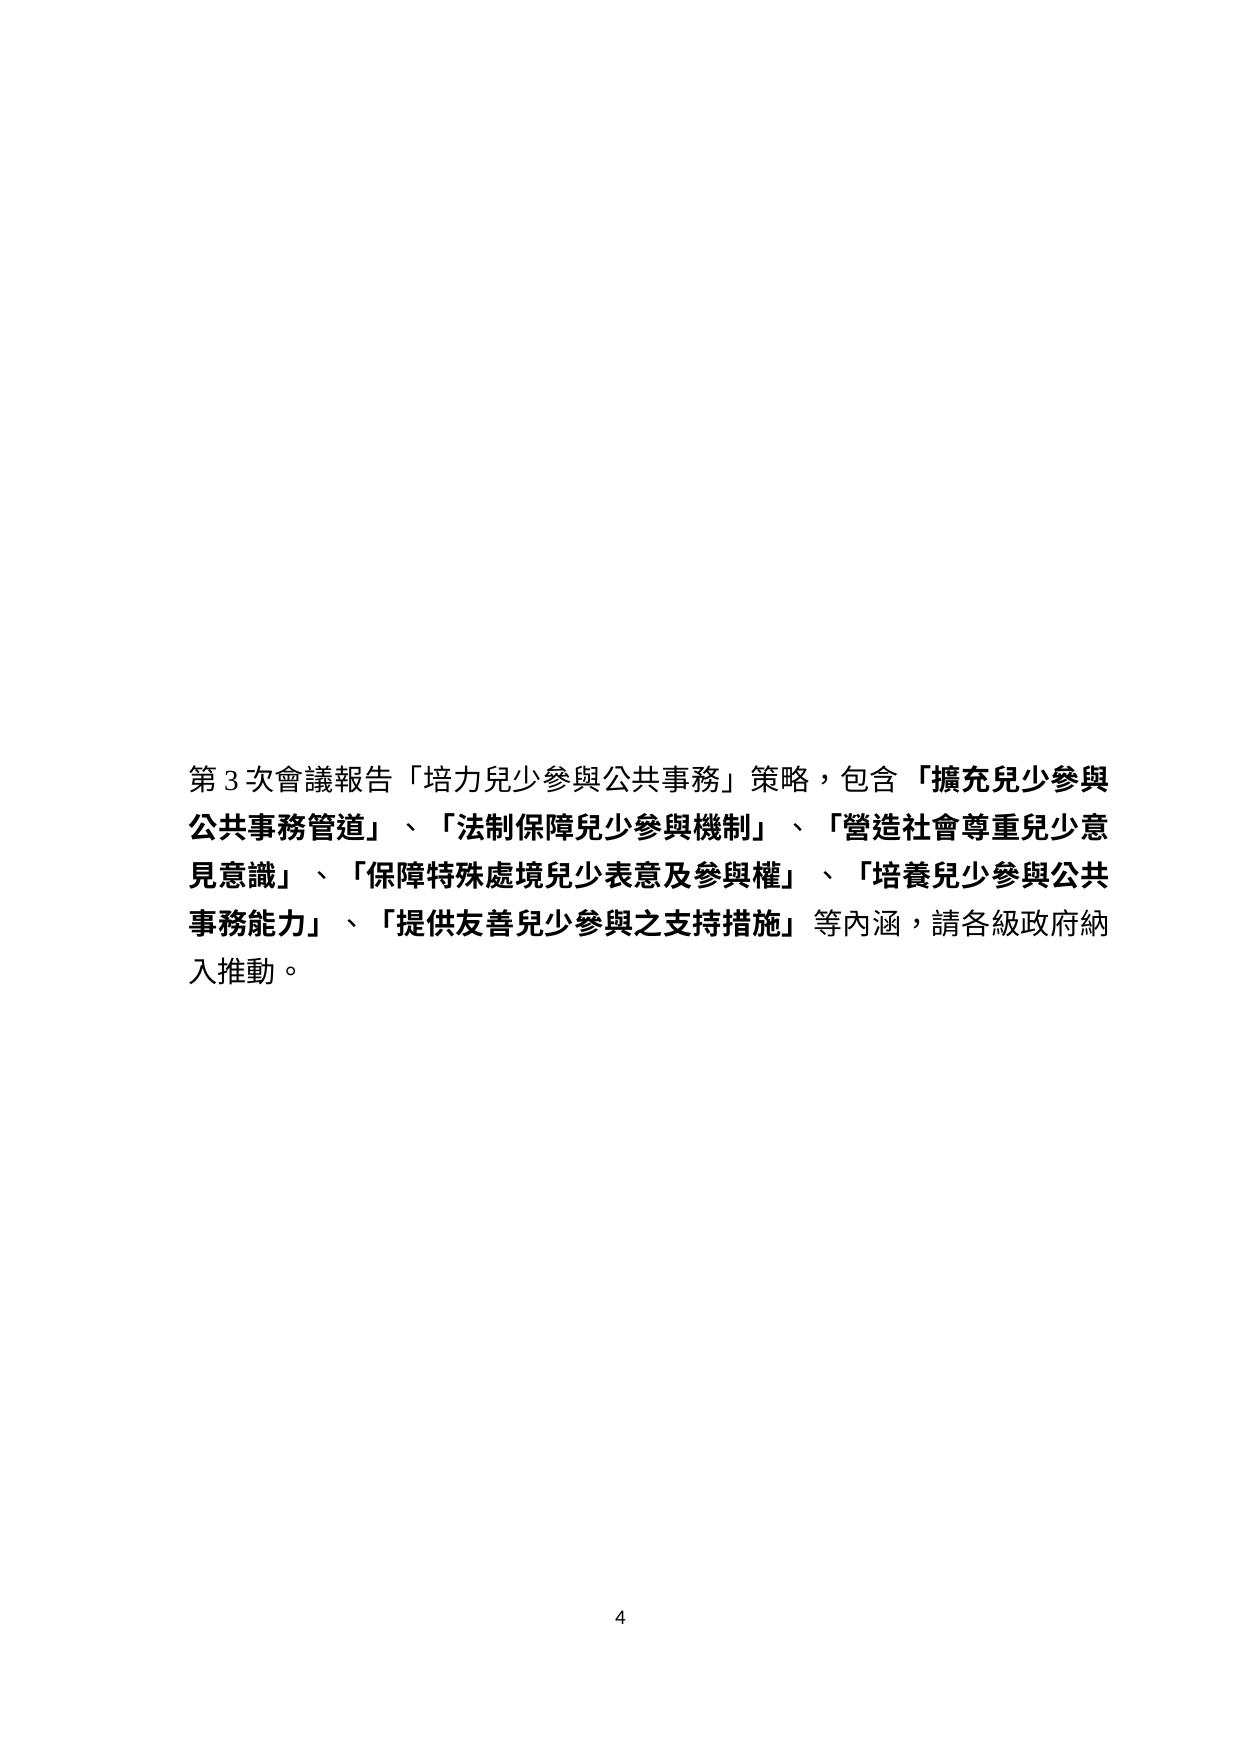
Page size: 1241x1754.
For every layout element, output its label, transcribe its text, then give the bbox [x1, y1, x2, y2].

list 第3次會議報告「培力兒少參與公共事務」策略，包含「擴充兒少參與公共事務管道」、「法制保障兒少參與機制」、「營造社會尊重兒少意見意識」、「保障特殊處境兒少表意及參與權」、「培養兒少參與公共事務能力」、「提供友善兒少參與之支持措施」等內涵，請各級政府納入推動。 [130, 752, 1110, 992]
